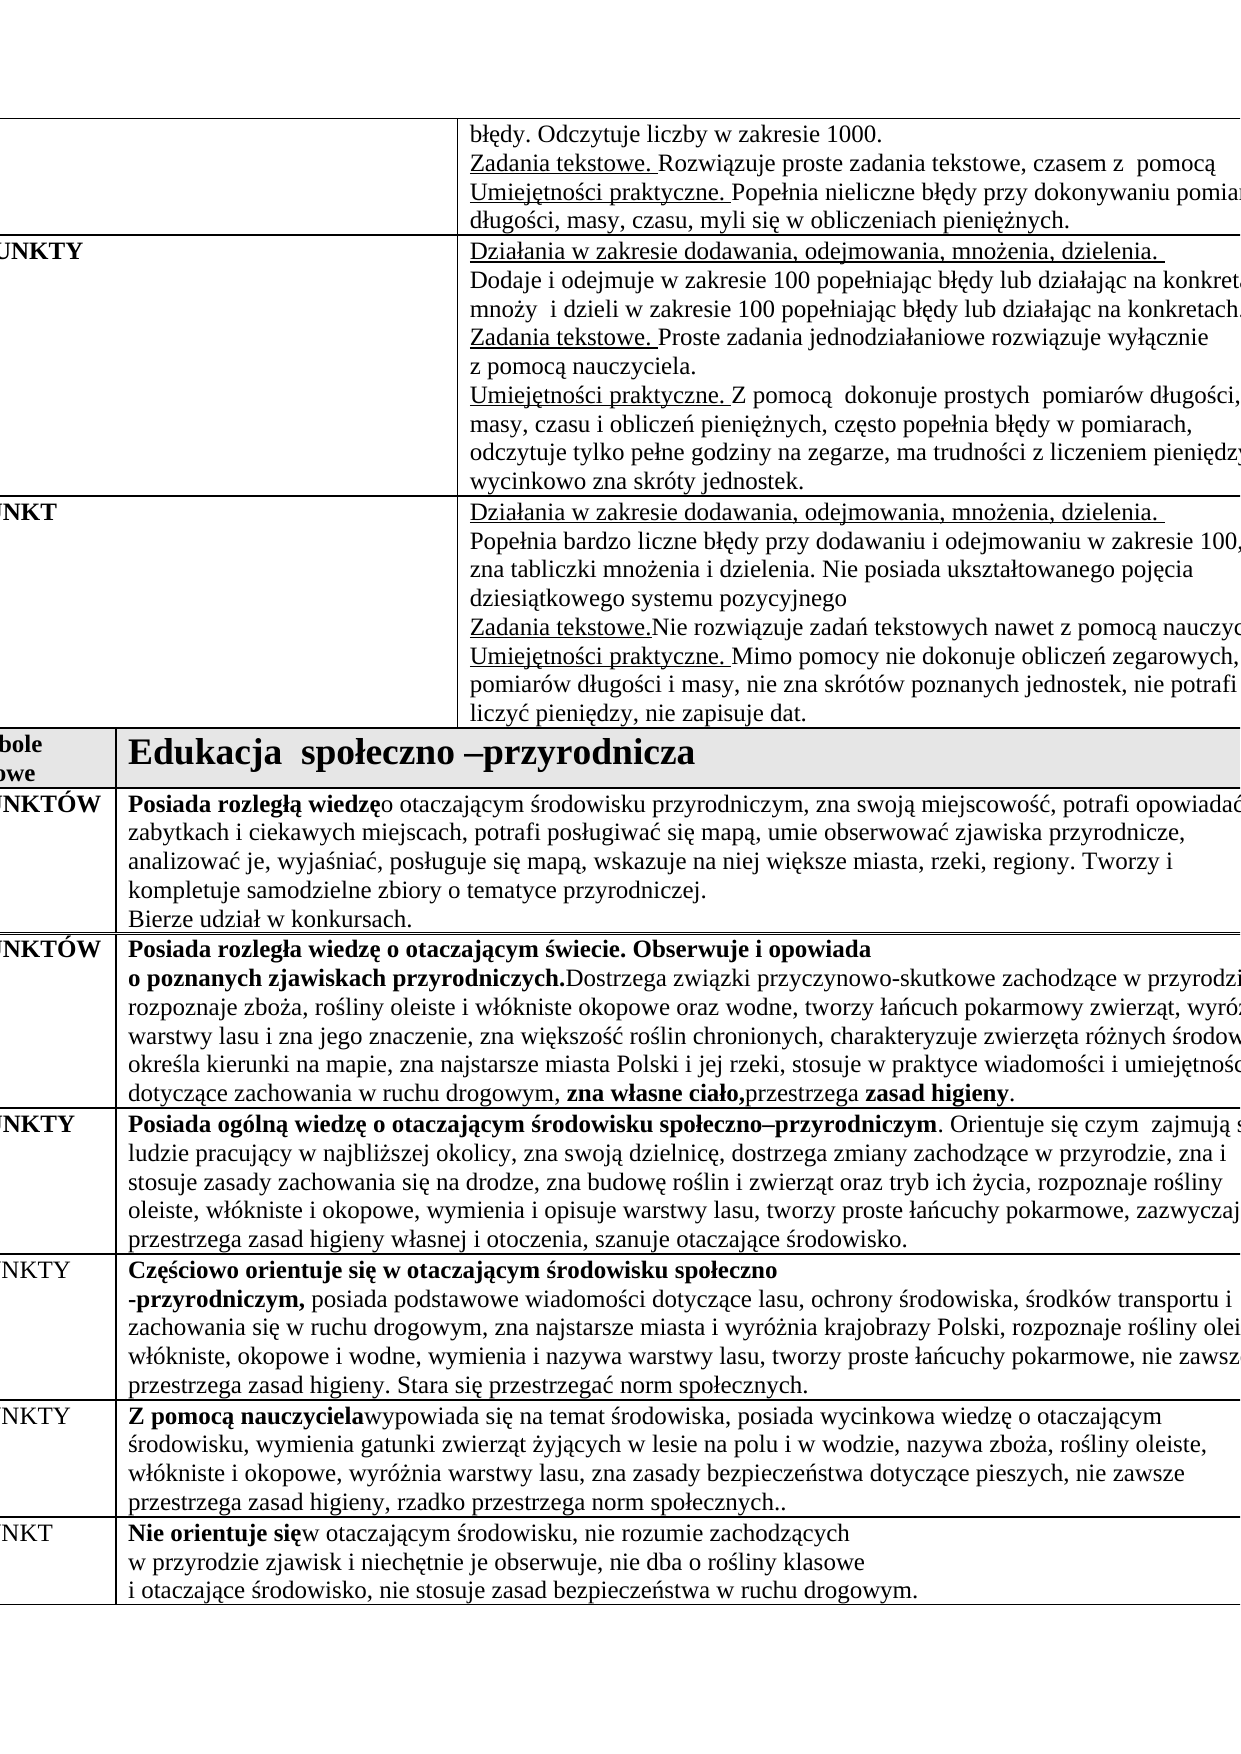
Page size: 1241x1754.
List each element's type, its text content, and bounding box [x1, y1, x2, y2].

table_cell Edukacja społeczno –przyrodnicza [117, 729, 1240, 787]
table_cell 4 PUNKTY [0, 1109, 115, 1253]
table_cell Nie orientuje sięw otaczającym środowisku, nie rozumie zachodzących w przyrodzie zjawisk i niechętnie je obserwuje, nie dba o rośliny klasowe i otaczające środowisko, nie stosuje zasad bezpieczeństwa w ruchu drogowym. [117, 1518, 1240, 1604]
table_cell Działania w zakresie dodawania, odejmowania, mnożenia, dzielenia. Większość działań na dodawanie i odejmowanie w zakresie 100 wykonuje poprawnie, mnoży i dzieli w zakresie tabliczki mnożenia popełniając nieliczne błędy. Odczytuje liczby w zakresie 1000. Zadania tekstowe. Rozwiązuje proste zadania tekstowe, czasem z pomocą Umiejętności praktyczne. Popełnia nieliczne błędy przy dokonywaniu pomiarów długości, masy, czasu, myli się w obliczeniach pieniężnych. [458, 119, 1240, 234]
table_cell 2 (PUNKTY [0, 236, 457, 495]
table_cell 2 PUNKTY [0, 1401, 115, 1516]
table_cell 1 PUNKT [0, 1518, 115, 1604]
table_cell Symbole cyfrowe [0, 729, 115, 787]
table_cell 3 PUNKTY [0, 1255, 115, 1399]
table_cell Posiada rozległą wiedzęo otaczającym środowisku przyrodniczym, zna swoją miejscowość, potrafi opowiadać o zabytkach i ciekawych miejscach, potrafi posługiwać się mapą, umie obserwować zjawiska przyrodnicze, analizować je, wyjaśniać, posługuje się mapą, wskazuje na niej większe miasta, rzeki, regiony. Tworzy i kompletuje samodzielne zbiory o tematyce przyrodniczej. Bierze udział w konkursach. [117, 789, 1240, 932]
table_cell Z pomocą nauczycielawypowiada się na temat środowiska, posiada wycinkowa wiedzę o otaczającym środowisku, wymienia gatunki zwierząt żyjących w lesie na polu i w wodzie, nazywa zboża, rośliny oleiste, włókniste i okopowe, wyróżnia warstwy lasu, zna zasady bezpieczeństwa dotyczące pieszych, nie zawsze przestrzega zasad higieny, rzadko przestrzega norm społecznych.. [117, 1401, 1240, 1516]
table_cell Posiada rozległa wiedzę o otaczającym świecie. Obserwuje i opowiada o poznanych zjawiskach przyrodniczych.Dostrzega związki przyczynowo-skutkowe zachodzące w przyrodzie, rozpoznaje zboża, rośliny oleiste i włókniste okopowe oraz wodne, tworzy łańcuch pokarmowy zwierząt, wyróżnia warstwy lasu i zna jego znaczenie, zna większość roślin chronionych, charakteryzuje zwierzęta różnych środowisk, określa kierunki na mapie, zna najstarsze miasta Polski i jej rzeki, stosuje w praktyce wiadomości i umiejętności dotyczące zachowania w ruchu drogowym, zna własne ciało,przestrzega zasad higieny. [117, 935, 1240, 1107]
table_cell Działania w zakresie dodawania, odejmowania, mnożenia, dzielenia. Dodaje i odejmuje w zakresie 100 popełniając błędy lub działając na konkretach, mnoży i dzieli w zakresie 100 popełniając błędy lub działając na konkretach. Zadania tekstowe. Proste zadania jednodziałaniowe rozwiązuje wyłącznie z pomocą nauczyciela. Umiejętności praktyczne. Z pomocą dokonuje prostych pomiarów długości, masy, czasu i obliczeń pieniężnych, często popełnia błędy w pomiarach, odczytuje tylko pełne godziny na zegarze, ma trudności z liczeniem pieniędzy, wycinkowo zna skróty jednostek. [458, 236, 1240, 495]
table_cell Działania w zakresie dodawania, odejmowania, mnożenia, dzielenia. Popełnia bardzo liczne błędy przy dodawaniu i odejmowaniu w zakresie 100, nie zna tabliczki mnożenia i dzielenia. Nie posiada ukształtowanego pojęcia dziesiątkowego systemu pozycyjnego Zadania tekstowe.Nie rozwiązuje zadań tekstowych nawet z pomocą nauczyciela Umiejętności praktyczne. Mimo pomocy nie dokonuje obliczeń zegarowych, pomiarów długości i masy, nie zna skrótów poznanych jednostek, nie potrafi liczyć pieniędzy, nie zapisuje dat. [458, 497, 1240, 727]
table_cell Posiada ogólną wiedzę o otaczającym środowisku społeczno–przyrodniczym. Orientuje się czym zajmują się ludzie pracujący w najbliższej okolicy, zna swoją dzielnicę, dostrzega zmiany zachodzące w przyrodzie, zna i stosuje zasady zachowania się na drodze, zna budowę roślin i zwierząt oraz tryb ich życia, rozpoznaje rośliny oleiste, włókniste i okopowe, wymienia i opisuje warstwy lasu, tworzy proste łańcuchy pokarmowe, zazwyczaj przestrzega zasad higieny własnej i otoczenia, szanuje otaczające środowisko. [117, 1109, 1240, 1253]
table_cell 6 PUNKTÓW [0, 789, 115, 932]
table_cell 5 PUNKTÓW [0, 935, 115, 1107]
table_cell 3 PUNKTY [0, 119, 457, 234]
table_cell 1 PUNKT [0, 497, 457, 727]
table_cell Częściowo orientuje się w otaczającym środowisku społeczno -przyrodniczym, posiada podstawowe wiadomości dotyczące lasu, ochrony środowiska, środków transportu i zachowania się w ruchu drogowym, zna najstarsze miasta i wyróżnia krajobrazy Polski, rozpoznaje rośliny oleiste, włókniste, okopowe i wodne, wymienia i nazywa warstwy lasu, tworzy proste łańcuchy pokarmowe, nie zawsze przestrzega zasad higieny. Stara się przestrzegać norm społecznych. [117, 1255, 1240, 1399]
